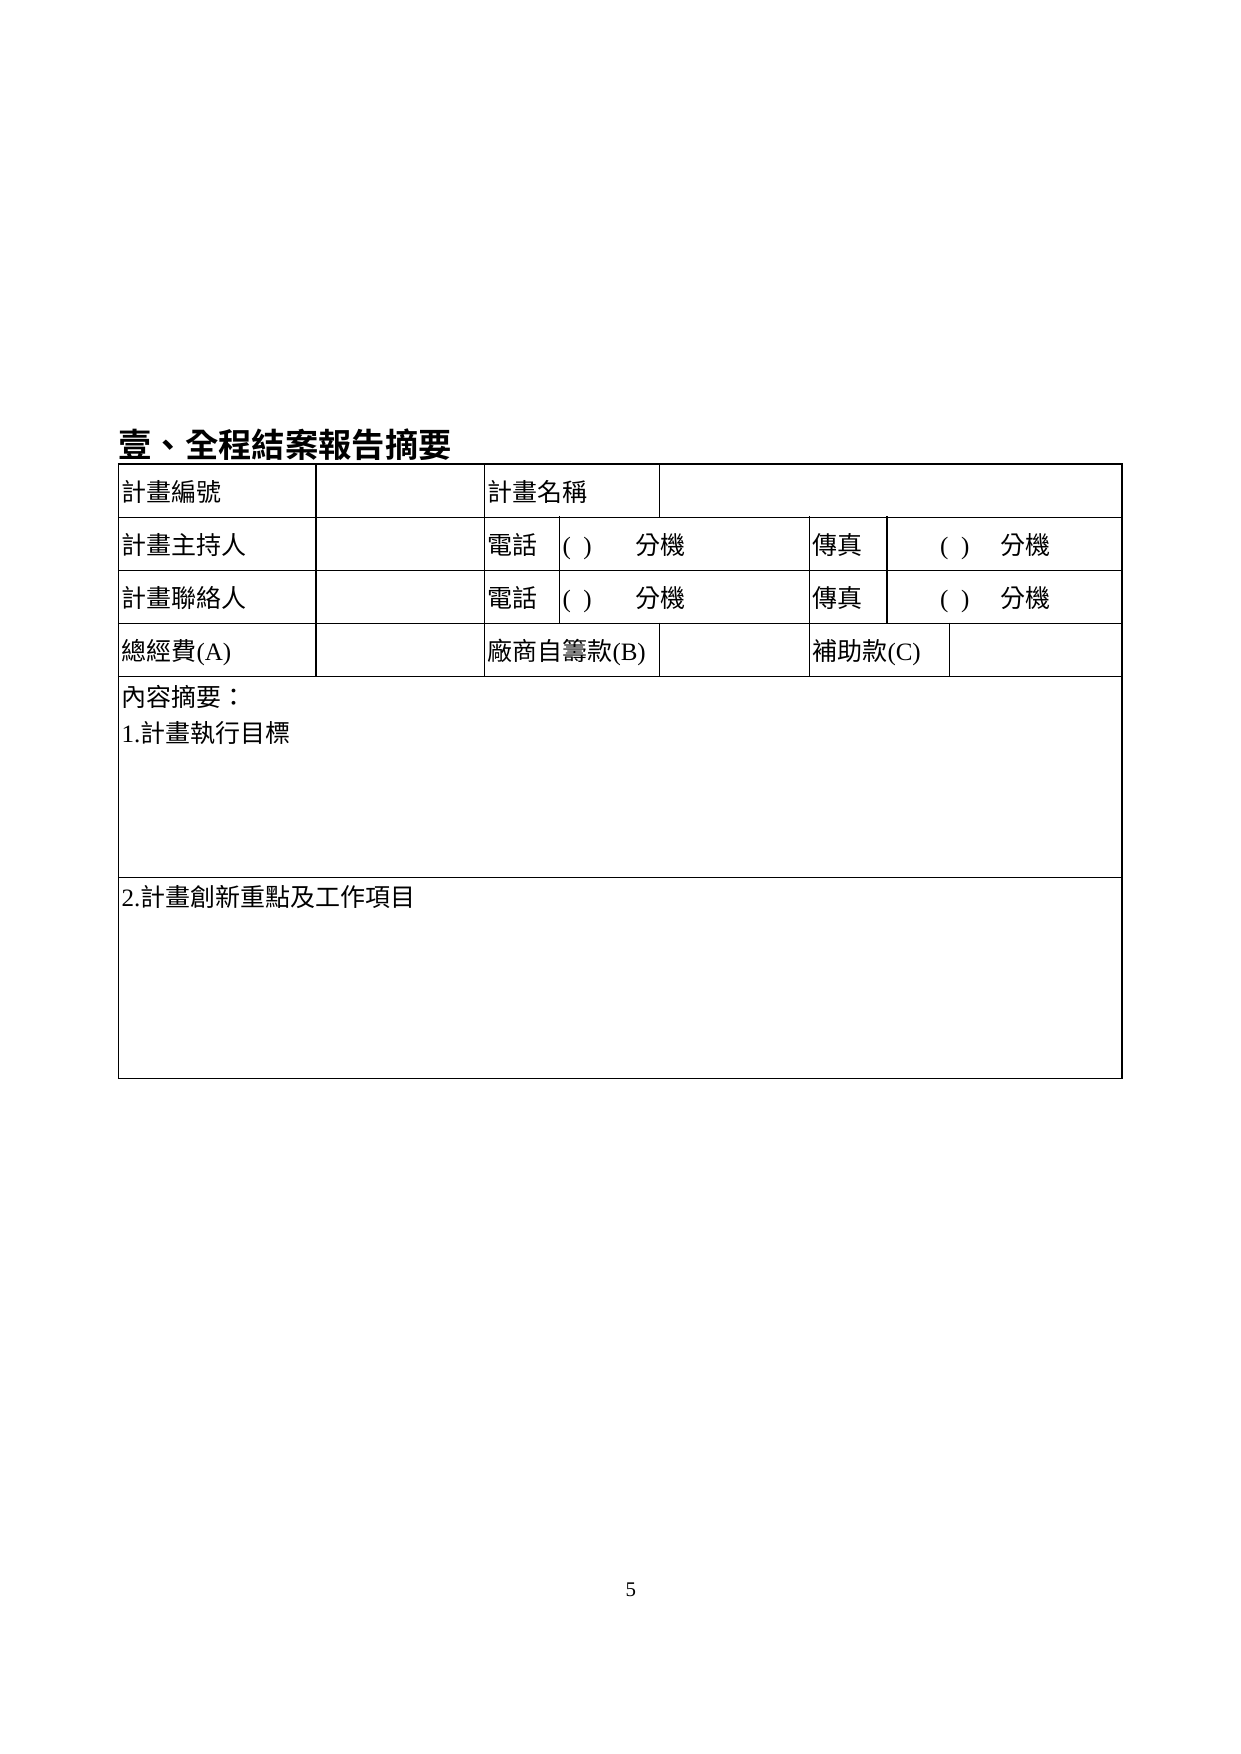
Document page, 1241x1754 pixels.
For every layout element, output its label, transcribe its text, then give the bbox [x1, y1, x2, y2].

table_cell ( ) 分機 [560, 518, 809, 569]
table_cell 內容摘要： 1.計畫執行目標 [119, 677, 1121, 877]
table_cell [950, 624, 1121, 676]
table_cell 計畫主持人 [119, 518, 315, 569]
table_cell 總經費(A) [119, 624, 315, 676]
table_cell 傳真 [810, 518, 886, 569]
table_cell ( ) 分機 [560, 571, 809, 623]
table_header 計畫編號 [119, 465, 315, 516]
table_cell [660, 624, 809, 676]
table_cell 廠商自籌款(B) [485, 624, 659, 676]
table_cell ( ) 分機 [888, 518, 1121, 569]
table_cell 電話 [485, 571, 559, 623]
table_cell ( ) 分機 [888, 571, 1121, 623]
table_cell [317, 571, 484, 623]
table_cell 2.計畫創新重點及工作項目 [119, 878, 1121, 1077]
table_header [660, 465, 1121, 516]
table_header [317, 465, 484, 516]
table_cell [317, 518, 484, 569]
table_cell [317, 624, 484, 676]
text 壹、全程結案報告摘要 [118, 401, 1122, 463]
table_cell 補助款(C) [810, 624, 949, 676]
table_cell 傳真 [810, 571, 886, 623]
table_header 計畫名稱 [485, 465, 659, 516]
table_cell 電話 [485, 518, 559, 569]
table_cell 計畫聯絡人 [119, 571, 315, 623]
